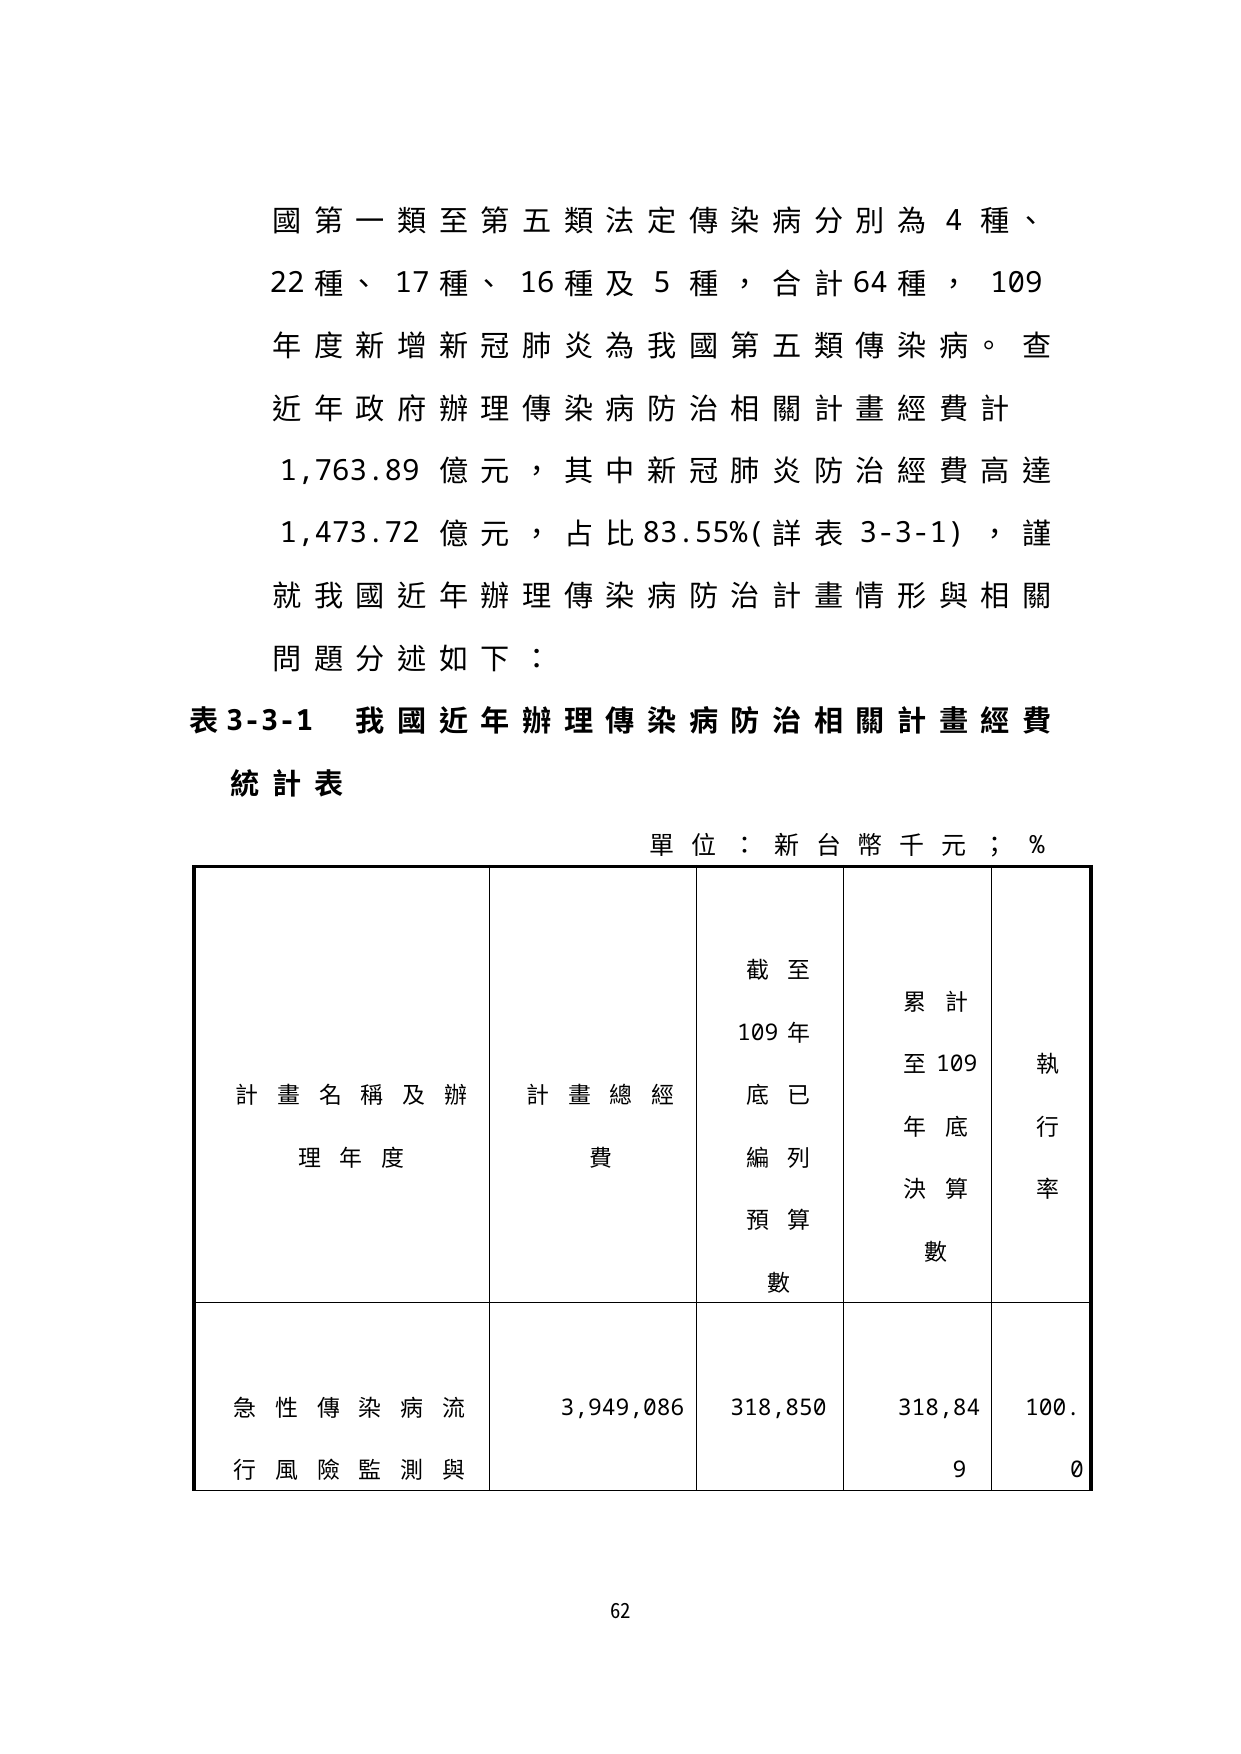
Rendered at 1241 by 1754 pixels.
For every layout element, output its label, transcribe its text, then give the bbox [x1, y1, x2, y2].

table_header 執行率 [992, 868, 1089, 1302]
table_header 累計至109年底決算數 [844, 868, 991, 1302]
table_header 計畫名稱及辦理年度 [196, 868, 489, 1302]
table_cell 100.0 [992, 1303, 1089, 1490]
table_cell 318,849 [844, 1303, 991, 1490]
table_header 計畫總經費 [490, 868, 696, 1302]
table_cell 318,850 [697, 1303, 843, 1490]
text 單位：新台幣千元；% [183, 802, 1058, 865]
table_cell 急性傳染病流行風險監測與 [196, 1303, 489, 1490]
text 表3-3-1 我國近年辦理傳染病防治相關計畫經費統計表 [183, 677, 1058, 802]
table_header 截至109年底已編列預算數 [697, 868, 843, 1302]
table_cell 3,949,086 [490, 1303, 696, 1490]
text 傳染病預防與管制係衛福部疾病管制署(下稱疾管署)主要職掌。目前該署辦理傳染病之防治項目，主要為結核病、腸道傳染病、病媒傳染病、血體液傳染病、季節性流感、新興傳染病及境外傳染病防治等；至於各傳染病之分類，係依據傳染病防治法第3條規定，依致死率、發生率及傳播速度等危害風險程度高低等分成5類，108年度我國第一類至第五類法定傳染病分別為4種、22種、17種、16種及5種，合計64種，109年度新增新冠肺炎為我國第五類傳染病。查近年政府辦理傳染病防治相關計畫經費計1,763.89億元，其中新冠肺炎防治經費高達1,473.72億元，占比83.55%(詳表3-3-1)，謹就我國近年辦理傳染病防治計畫情形與相關問題分述如下： [242, 177, 1058, 677]
